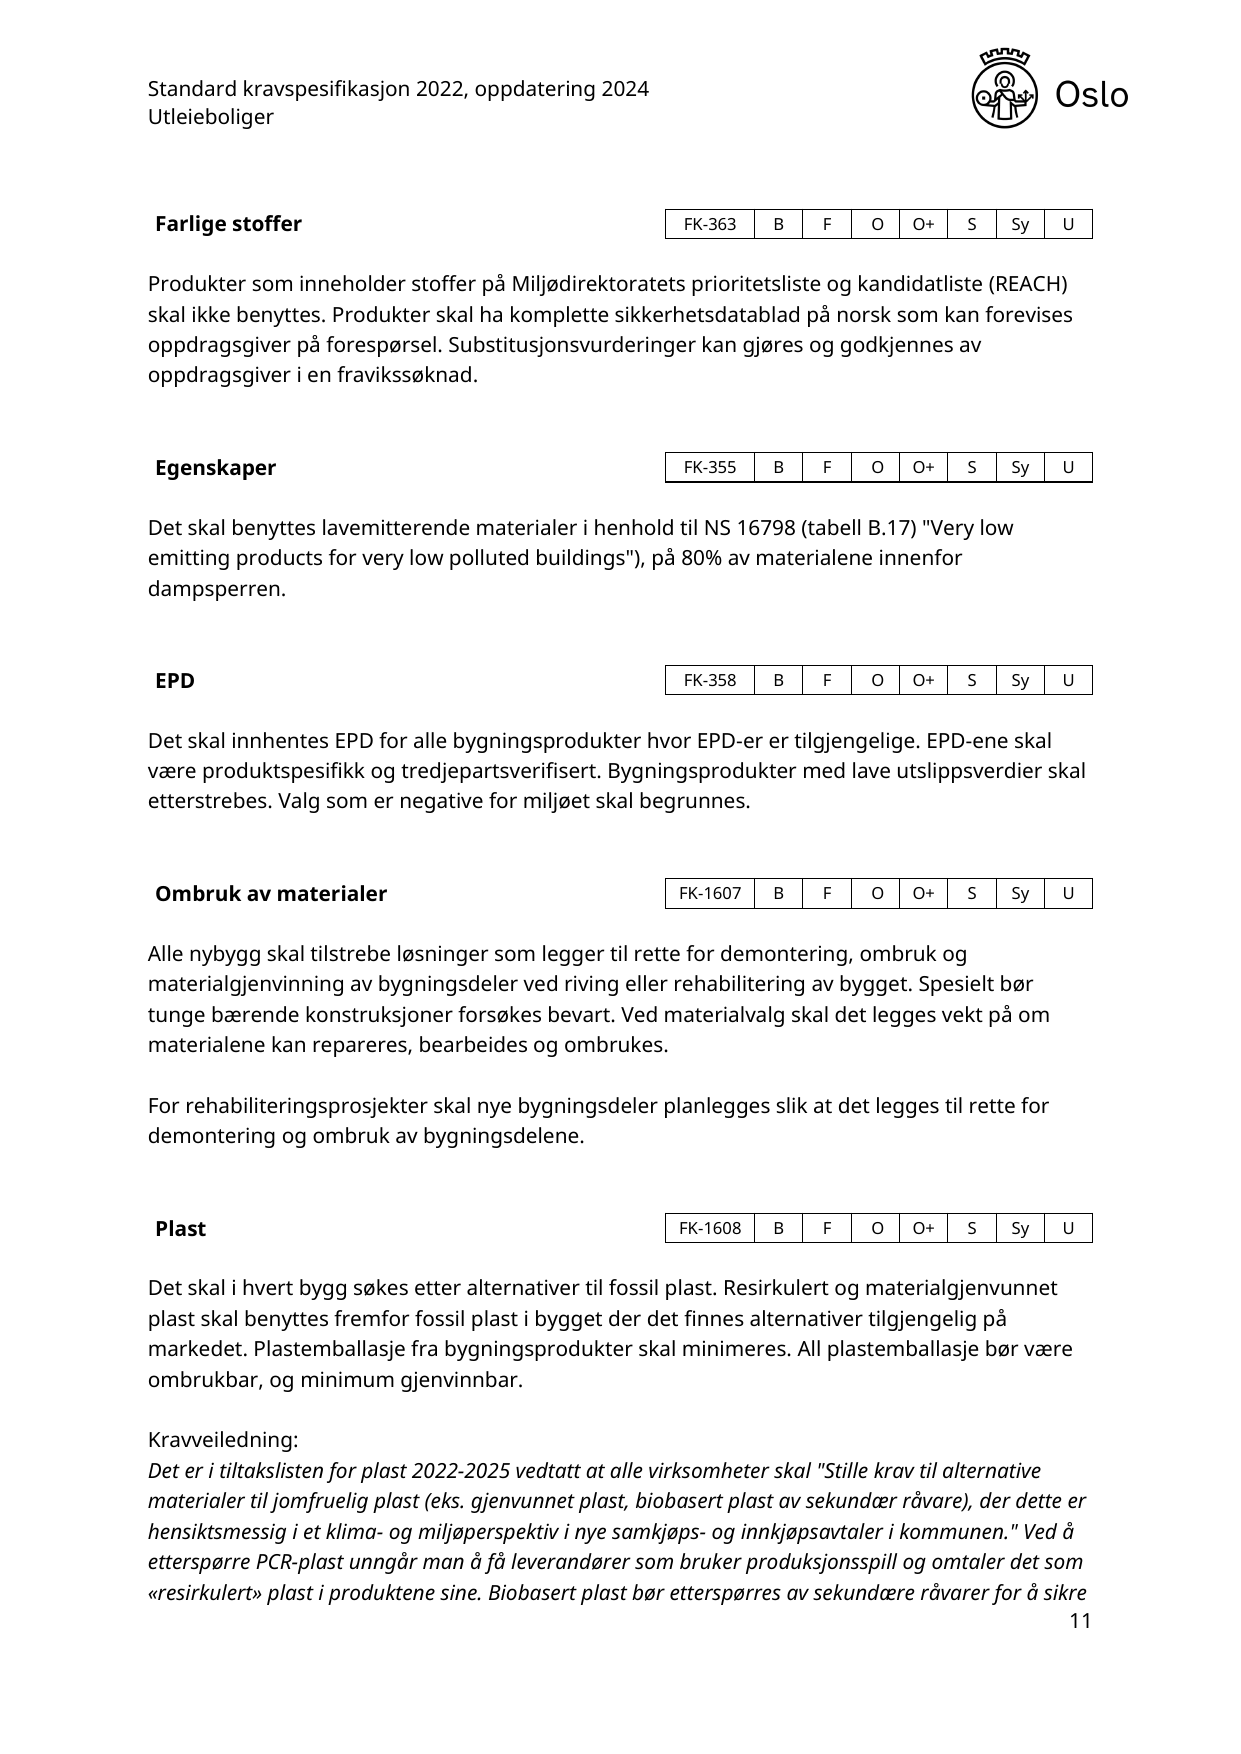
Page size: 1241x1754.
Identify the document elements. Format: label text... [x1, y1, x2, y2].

table_header Plast [148, 1213, 665, 1242]
table_header FK-358 [666, 666, 754, 694]
table_header S [948, 210, 996, 238]
table_header F [803, 666, 851, 694]
table_header Sy [997, 666, 1044, 694]
table_header O [852, 879, 899, 907]
table_header O [852, 1214, 899, 1242]
table_header Farlige stoffer [148, 209, 665, 238]
table_header O+ [900, 453, 947, 481]
table_header B [755, 879, 802, 907]
table_header S [948, 453, 996, 481]
table_header O+ [900, 210, 947, 238]
table_header O+ [900, 666, 947, 694]
table_header FK-355 [666, 453, 754, 481]
table_header FK-363 [666, 210, 754, 238]
table_header U [1045, 666, 1092, 694]
text Det skal innhentes EPD for alle bygningsprodukter hvor EPD-er er tilgjengelige. EPD-ene skal være produktspesifikk og tredjepartsverifisert. Bygningsprodukter med lave utslippsverdier skal etterstrebes. Valg som er negative for miljøet skal begrunnes. [148, 726, 1093, 815]
table_header O+ [900, 879, 947, 907]
table_header O [852, 453, 899, 481]
table_header Ombruk av materialer [148, 878, 665, 907]
table_header U [1045, 453, 1092, 481]
table_header F [803, 453, 851, 481]
table_header O [852, 666, 899, 694]
text Det er i tiltakslisten for plast 2022-2025 vedtatt at alle virksomheter skal "Stille krav til alternative materialer til jomfruelig plast (eks. gjenvunnet plast, biobasert plast av sekundær råvare), der dette er hensiktsmessig i et klima- og miljøperspektiv i nye samkjøps- og innkjøpsavtaler i kommunen." Ved å etterspørre PCR-plast unngår man å få leverandører som bruker produksjonsspill og omtaler det som «resirkulert» plast i produktene sine. Biobasert plast bør etterspørres av sekundære råvarer for å sikre [148, 1456, 1093, 1606]
table_header F [803, 879, 851, 907]
table_header U [1045, 1214, 1092, 1242]
text For rehabiliteringsprosjekter skal nye bygningsdeler planlegges slik at det legges til rette for demontering og ombruk av bygningsdelene. [148, 1091, 1093, 1150]
table_header O [852, 210, 899, 238]
table_header S [948, 1214, 996, 1242]
table_header Sy [997, 210, 1044, 238]
text Alle nybygg skal tilstrebe løsninger som legger til rette for demontering, ombruk og materialgjenvinning av bygningsdeler ved riving eller rehabilitering av bygget. Spesielt bør tunge bærende konstruksjoner forsøkes bevart. Ved materialvalg skal det legges vekt på om materialene kan repareres, bearbeides og ombrukes. [148, 939, 1093, 1058]
table_header B [755, 453, 802, 481]
text Kravveiledning: [148, 1426, 1093, 1454]
table_header S [948, 666, 996, 694]
text Produkter som inneholder stoffer på Miljødirektoratets prioritetsliste og kandidatliste (REACH) skal ikke benyttes. Produkter skal ha komplette sikkerhetsdatablad på norsk som kan forevises oppdragsgiver på forespørsel. Substitusjonsvurderinger kan gjøres og godkjennes av oppdragsgiver i en fravikssøknad. [148, 269, 1093, 389]
table_header O+ [900, 1214, 947, 1242]
table_header Egenskaper [148, 452, 665, 481]
table_header B [755, 666, 802, 694]
table_header Sy [997, 453, 1044, 481]
table_header Sy [997, 879, 1044, 907]
table_header B [755, 1214, 802, 1242]
table_header EPD [148, 665, 665, 694]
table_header B [755, 210, 802, 238]
table_header F [803, 1214, 851, 1242]
table_header U [1045, 879, 1092, 907]
table_header FK-1608 [666, 1214, 754, 1242]
table_header FK-1607 [666, 879, 754, 907]
text Det skal i hvert bygg søkes etter alternativer til fossil plast. Resirkulert og materialgjenvunnet plast skal benyttes fremfor fossil plast i bygget der det finnes alternativer tilgjengelig på markedet. Plastemballasje fra bygningsprodukter skal minimeres. All plastemballasje bør være ombrukbar, og minimum gjenvinnbar. [148, 1273, 1093, 1393]
text Det skal benyttes lavemitterende materialer i henhold til NS 16798 (tabell B.17) "Very low emitting products for very low polluted buildings"), på 80% av materialene innenfor dampsperren. [148, 513, 1093, 602]
table_header S [948, 879, 996, 907]
table_header F [803, 210, 851, 238]
table_header U [1045, 210, 1092, 238]
table_header Sy [997, 1214, 1044, 1242]
